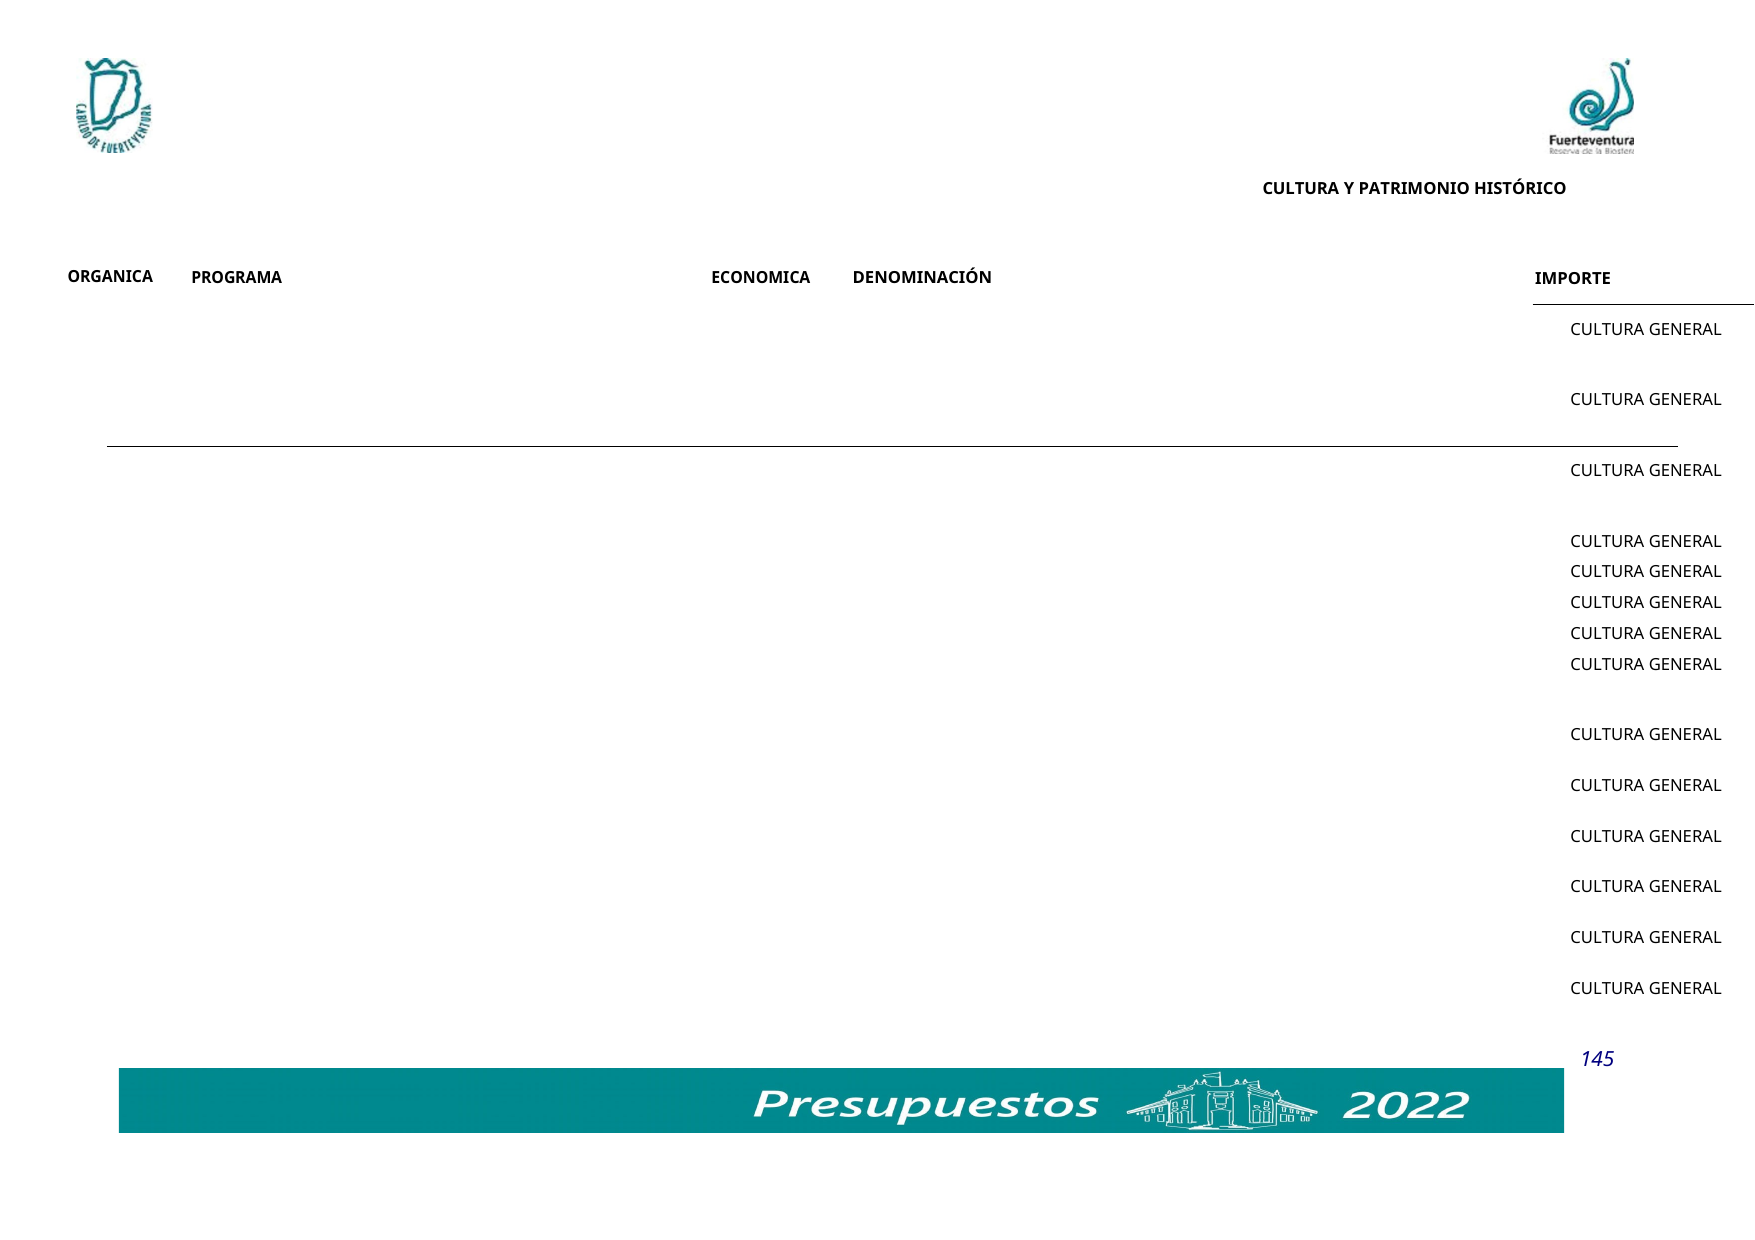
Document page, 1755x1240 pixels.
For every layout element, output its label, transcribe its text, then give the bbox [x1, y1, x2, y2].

table_cell CULTURA GENERAL [1533, 719, 1754, 769]
table_cell CULTURA GENERAL [1533, 973, 1754, 1003]
table_cell CULTURA GENERAL [1533, 617, 1754, 648]
table_cell CULTURA GENERAL [1533, 455, 1754, 525]
table_cell CULTURA GENERAL [1533, 556, 1754, 587]
table_cell CULTURA GENERAL [1533, 587, 1754, 617]
table_cell CULTURA GENERAL [1533, 525, 1754, 556]
text ORGANICA PROGRAMA ECONOMICA DENOMINACIÓN [67, 265, 1008, 289]
table_cell CULTURA GENERAL [1533, 384, 1754, 454]
table_cell CULTURA GENERAL [1533, 820, 1754, 871]
table_cell CULTURA GENERAL [1533, 871, 1754, 922]
table_header CULTURA GENERAL [1533, 305, 1754, 384]
table_cell CULTURA GENERAL [1533, 770, 1754, 820]
table_cell CULTURA GENERAL [1533, 922, 1754, 972]
text IMPORTE [1535, 266, 1648, 289]
table_cell CULTURA GENERAL [1533, 648, 1754, 719]
